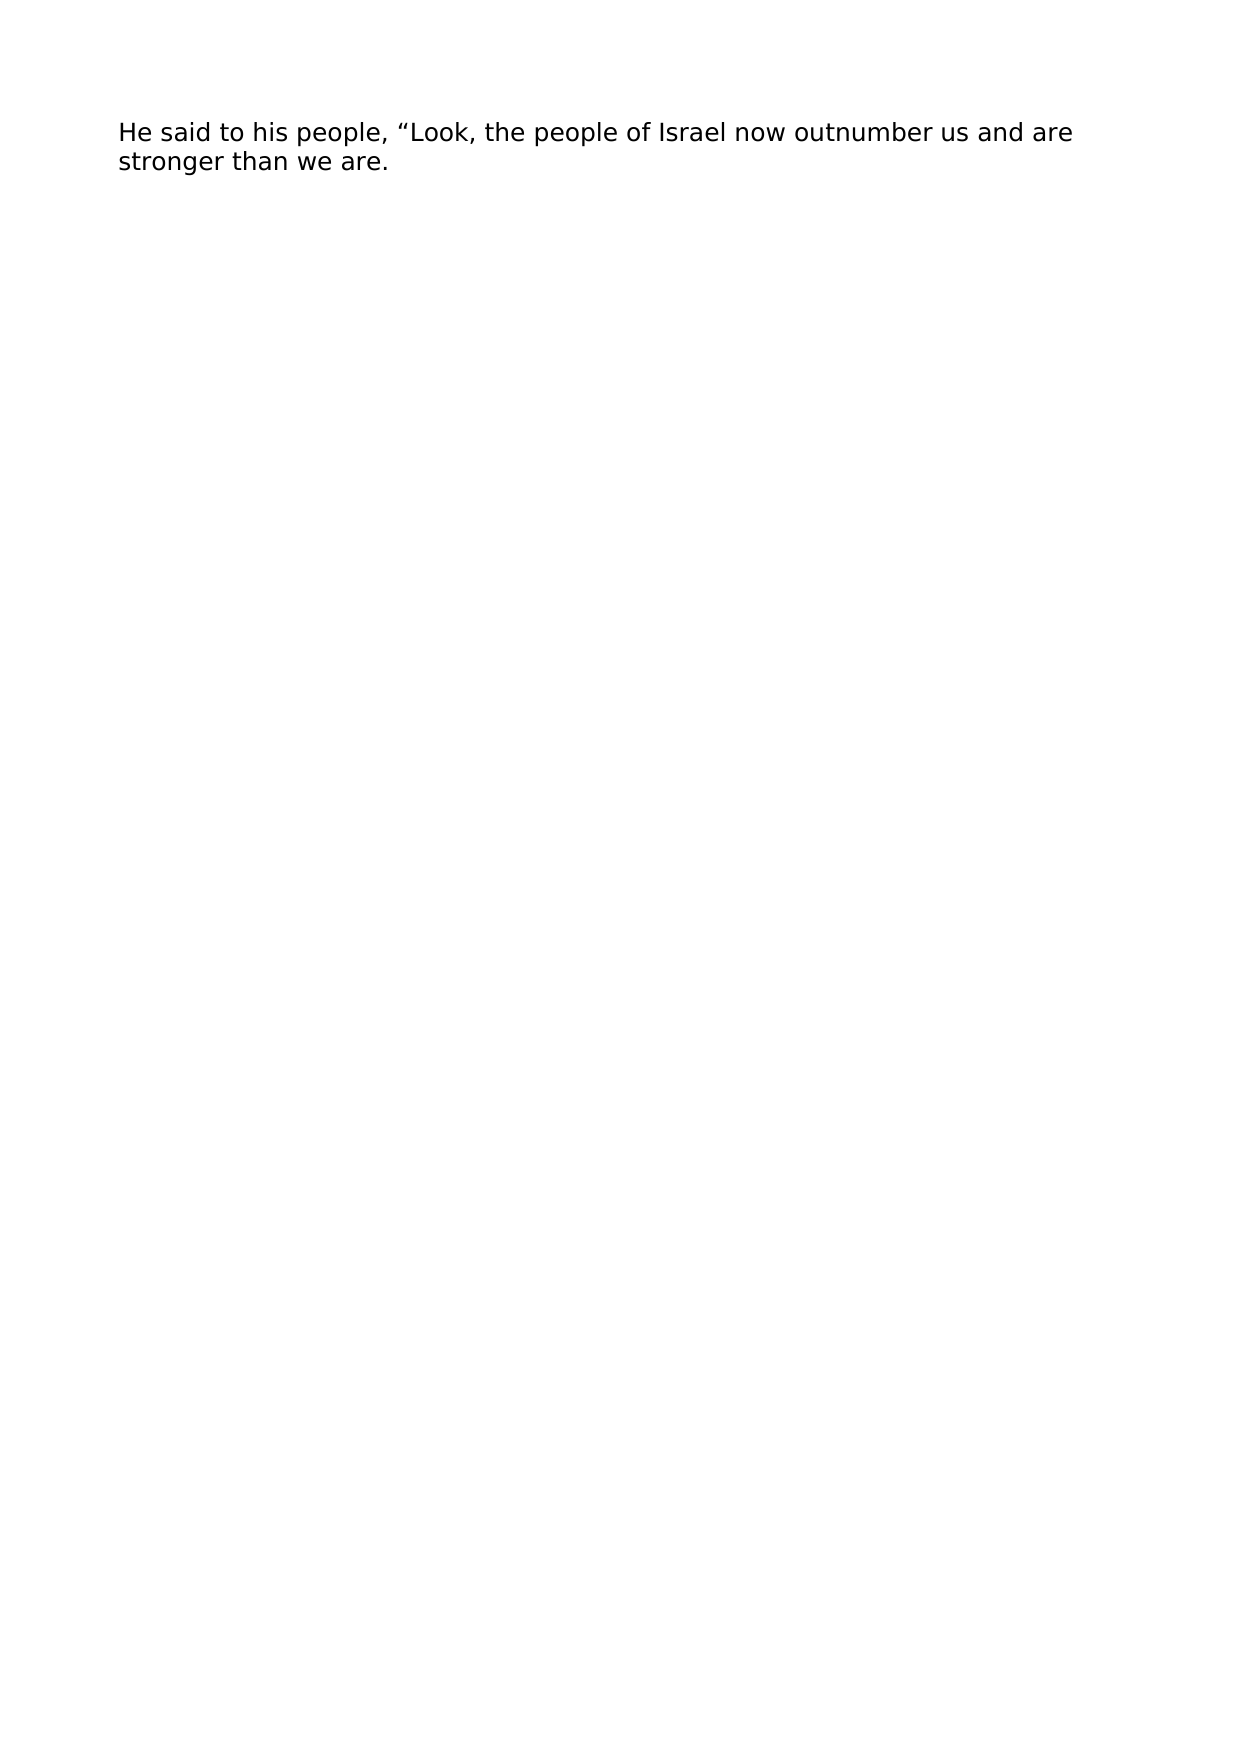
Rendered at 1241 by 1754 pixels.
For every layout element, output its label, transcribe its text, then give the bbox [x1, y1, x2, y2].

text He said to his people, “Look, the people of Israel now outnumber us and are stronger than we are. [118, 118, 1122, 176]
